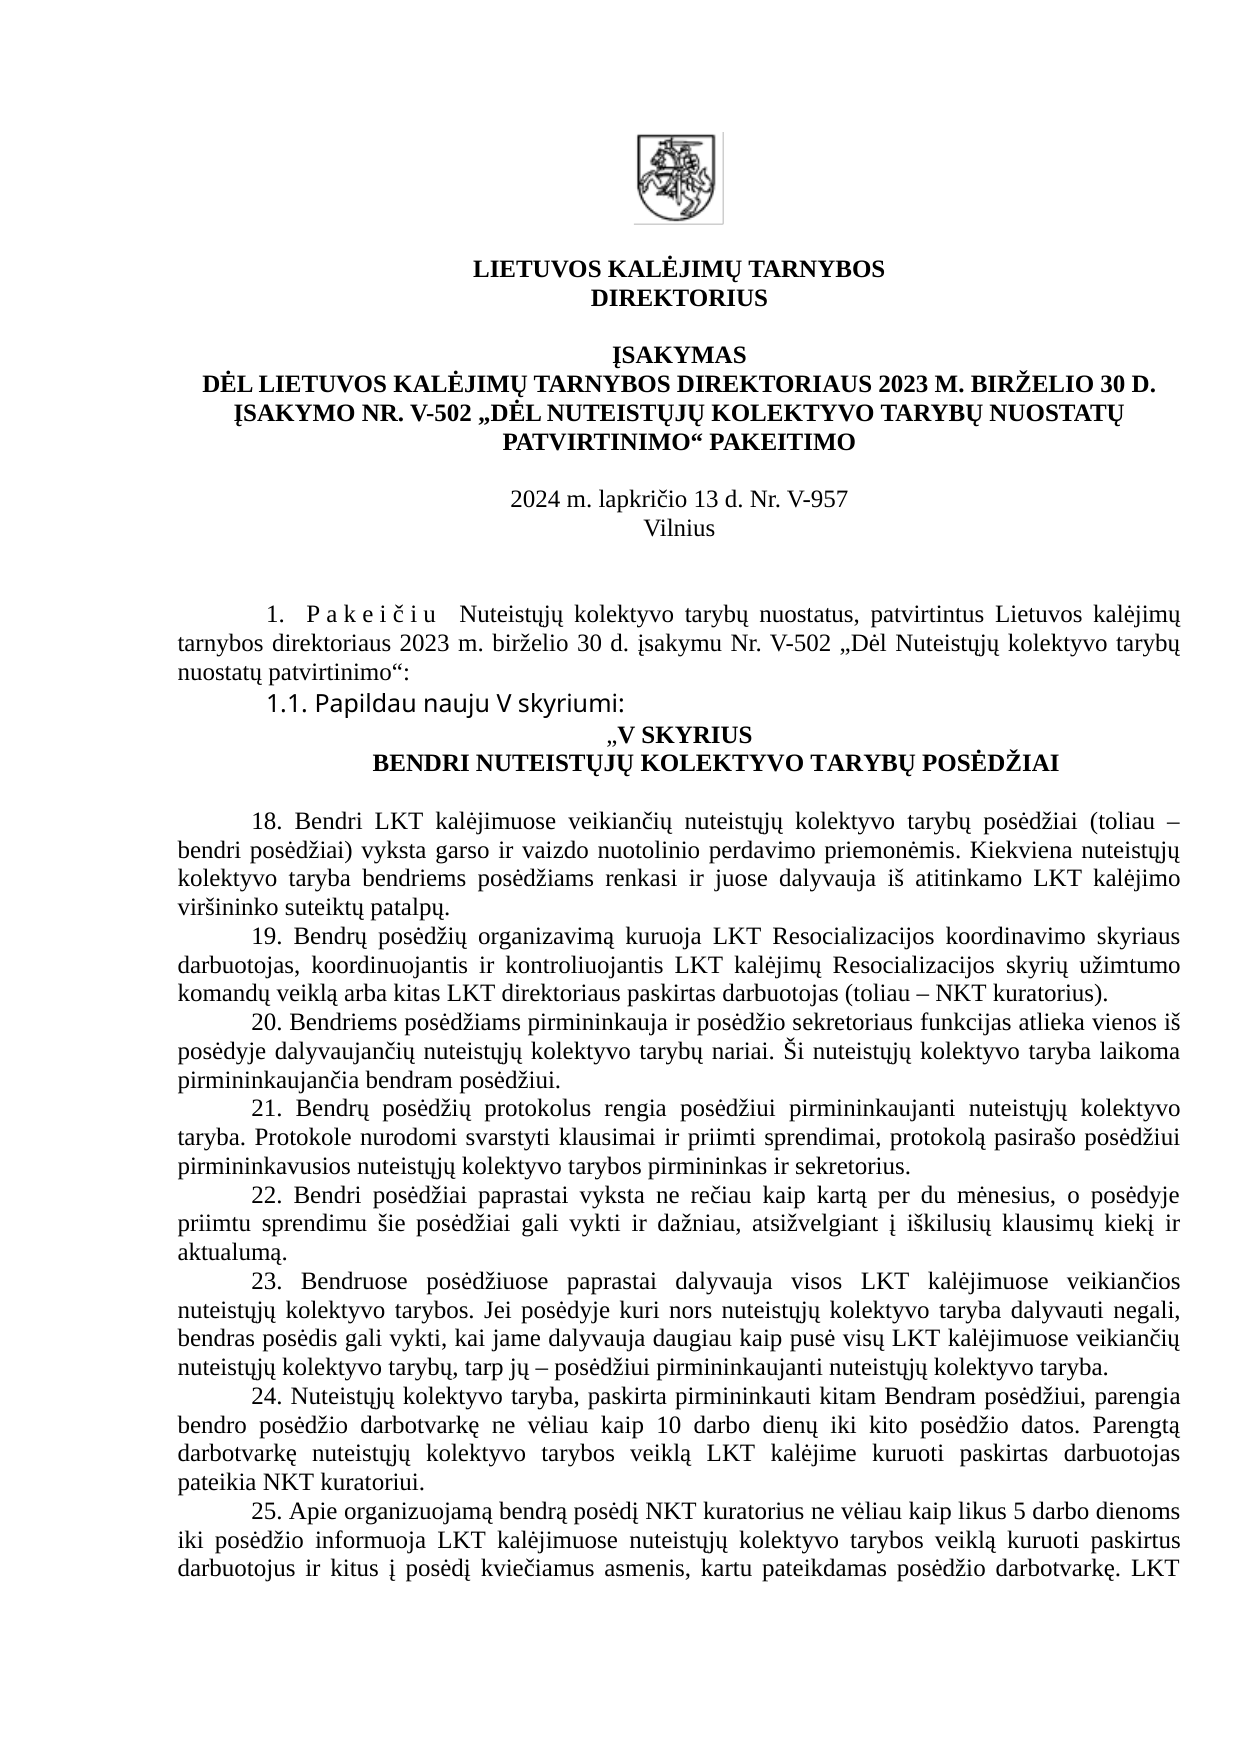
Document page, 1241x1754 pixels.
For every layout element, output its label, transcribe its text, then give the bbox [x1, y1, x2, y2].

text Vilnius [177, 513, 1181, 542]
text 23. Bendruose posėdžiuose paprastai dalyvauja visos LKT kalėjimuose veikiančios nuteistųjų kolektyvo tarybos. Jei posėdyje kuri nors nuteistųjų kolektyvo taryba dalyvauti negali, bendras posėdis gali vykti, kai jame dalyvauja daugiau kaip pusė visų LKT kalėjimuose veikiančių nuteistųjų kolektyvo tarybų, tarp jų – posėdžiui pirmininkaujanti nuteistųjų kolektyvo taryba. [177, 1266, 1181, 1381]
text 22. Bendri posėdžiai paprastai vyksta ne rečiau kaip kartą per du mėnesius, o posėdyje priimtu sprendimu šie posėdžiai gali vykti ir dažniau, atsižvelgiant į iškilusių klausimų kiekį ir aktualumą. [177, 1180, 1181, 1266]
text 1. Pakeičiu Nuteistųjų kolektyvo tarybų nuostatus, patvirtintus Lietuvos kalėjimų tarnybos direktoriaus 2023 m. birželio 30 d. įsakymu Nr. V-502 „Dėl Nuteistųjų kolektyvo tarybų nuostatų patvirtinimo“: [177, 599, 1181, 686]
text DIREKTORIUS [177, 283, 1181, 312]
text 25. Apie organizuojamą bendrą posėdį NKT kuratorius ne vėliau kaip likus 5 darbo dienoms iki posėdžio informuoja LKT kalėjimuose nuteistųjų kolektyvo tarybos veiklą kuruoti paskirtus darbuotojus ir kitus į posėdį kviečiamus asmenis, kartu pateikdamas posėdžio darbotvarkę. LKT [177, 1496, 1181, 1582]
text LIETUVOS KALĖJIMŲ TARNYBOS [177, 254, 1181, 283]
text BENDRI NUTEISTŲJŲ KOLEKTYVO TARYBŲ POSĖDŽIAI [177, 748, 1181, 777]
text 24. Nuteistųjų kolektyvo taryba, paskirta pirmininkauti kitam Bendram posėdžiui, parengia bendro posėdžio darbotvarkę ne vėliau kaip 10 darbo dienų iki kito posėdžio datos. Parengtą darbotvarkę nuteistųjų kolektyvo tarybos veiklą LKT kalėjime kuruoti paskirtas darbuotojas pateikia NKT kuratoriui. [177, 1381, 1181, 1496]
text ĮSAKYMAS [177, 341, 1181, 369]
text 18. Bendri LKT kalėjimuose veikiančių nuteistųjų kolektyvo tarybų posėdžiai (toliau – bendri posėdžiai) vyksta garso ir vaizdo nuotolinio perdavimo priemonėmis. Kiekviena nuteistųjų kolektyvo taryba bendriems posėdžiams renkasi ir juose dalyvauja iš atitinkamo LKT kalėjimo viršininko suteiktų patalpų. [177, 806, 1181, 921]
text 20. Bendriems posėdžiams pirmininkauja ir posėdžio sekretoriaus funkcijas atlieka vienos iš posėdyje dalyvaujančių nuteistųjų kolektyvo tarybų nariai. Ši nuteistųjų kolektyvo taryba laikoma pirmininkaujančia bendram posėdžiui. [177, 1007, 1181, 1093]
text 1.1. Papildau nauju V skyriumi: [177, 686, 1181, 720]
text 21. Bendrų posėdžių protokolus rengia posėdžiui pirmininkaujanti nuteistųjų kolektyvo taryba. Protokole nurodomi svarstyti klausimai ir priimti sprendimai, protokolą pasirašo posėdžiui pirmininkavusios nuteistųjų kolektyvo tarybos pirmininkas ir sekretorius. [177, 1093, 1181, 1180]
text „V SKYRIUS [177, 720, 1181, 748]
text 19. Bendrų posėdžių organizavimą kuruoja LKT Resocializacijos koordinavimo skyriaus darbuotojas, koordinuojantis ir kontroliuojantis LKT kalėjimų Resocializacijos skyrių užimtumo komandų veiklą arba kitas LKT direktoriaus paskirtas darbuotojas (toliau – NKT kuratorius). [177, 921, 1181, 1007]
text 2024 m. lapkričio 13 d. Nr. V-957 [177, 484, 1181, 513]
text DĖL LIETUVOS KALĖJIMŲ TARNYBOS DIREKTORIAUS 2023 M. BIRŽELIO 30 D. ĮSAKYMO NR. V-502 „DĖL NUTEISTŲJŲ KOLEKTYVO TARYBŲ NUOSTATŲ PATVIRTINIMO“ PAKEITIMO [177, 369, 1181, 456]
